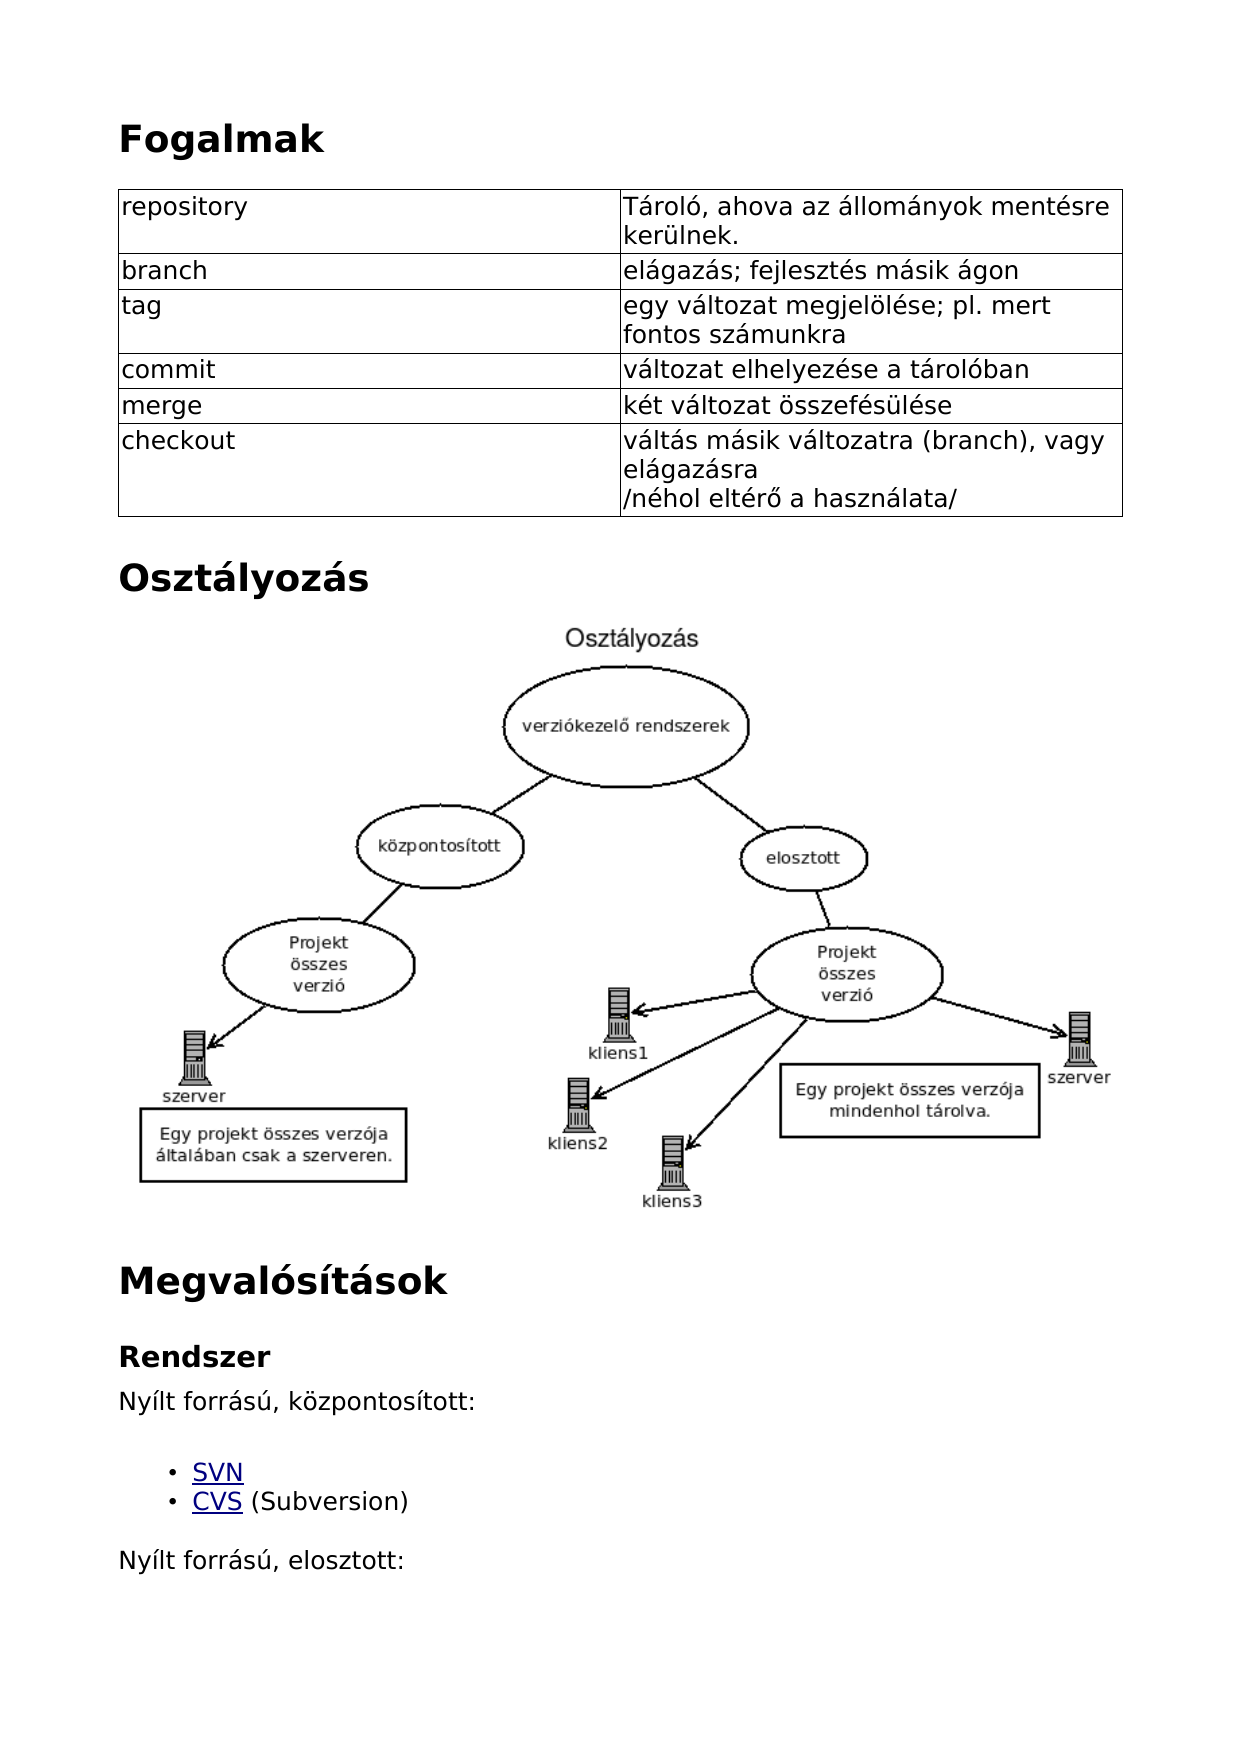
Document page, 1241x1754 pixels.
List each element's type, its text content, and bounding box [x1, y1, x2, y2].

table_cell commit [119, 354, 620, 388]
table_header Tároló, ahova az állományok mentésre kerülnek. [621, 190, 1122, 253]
table_cell változat elhelyezése a tárolóban [621, 354, 1122, 388]
table_cell egy változat megjelölése; pl. mert fontos számunkra [621, 290, 1122, 353]
picture [118, 612, 1123, 1222]
table_cell tag [119, 290, 620, 353]
text Nyílt forrású, elosztott: [118, 1546, 1122, 1575]
text Nyílt forrású, központosított: [118, 1387, 1122, 1416]
table_cell branch [119, 254, 620, 288]
subtitle Megvalósítások [118, 1259, 1122, 1303]
table_cell checkout [119, 424, 620, 516]
table_cell váltás másik változatra (branch), vagy elágazásra /néhol eltérő a használata/ [621, 424, 1122, 516]
list CVS (Subversion) [177, 1487, 1122, 1517]
subtitle Osztályozás [118, 556, 1122, 600]
table_cell két változat összefésülése [621, 389, 1122, 423]
table_cell merge [119, 389, 620, 423]
subtitle Rendszer [118, 1341, 1122, 1374]
subtitle Fogalmak [118, 118, 1122, 162]
table_cell elágazás; fejlesztés másik ágon [621, 254, 1122, 288]
table_header repository [119, 190, 620, 253]
list SVN [177, 1458, 1122, 1487]
